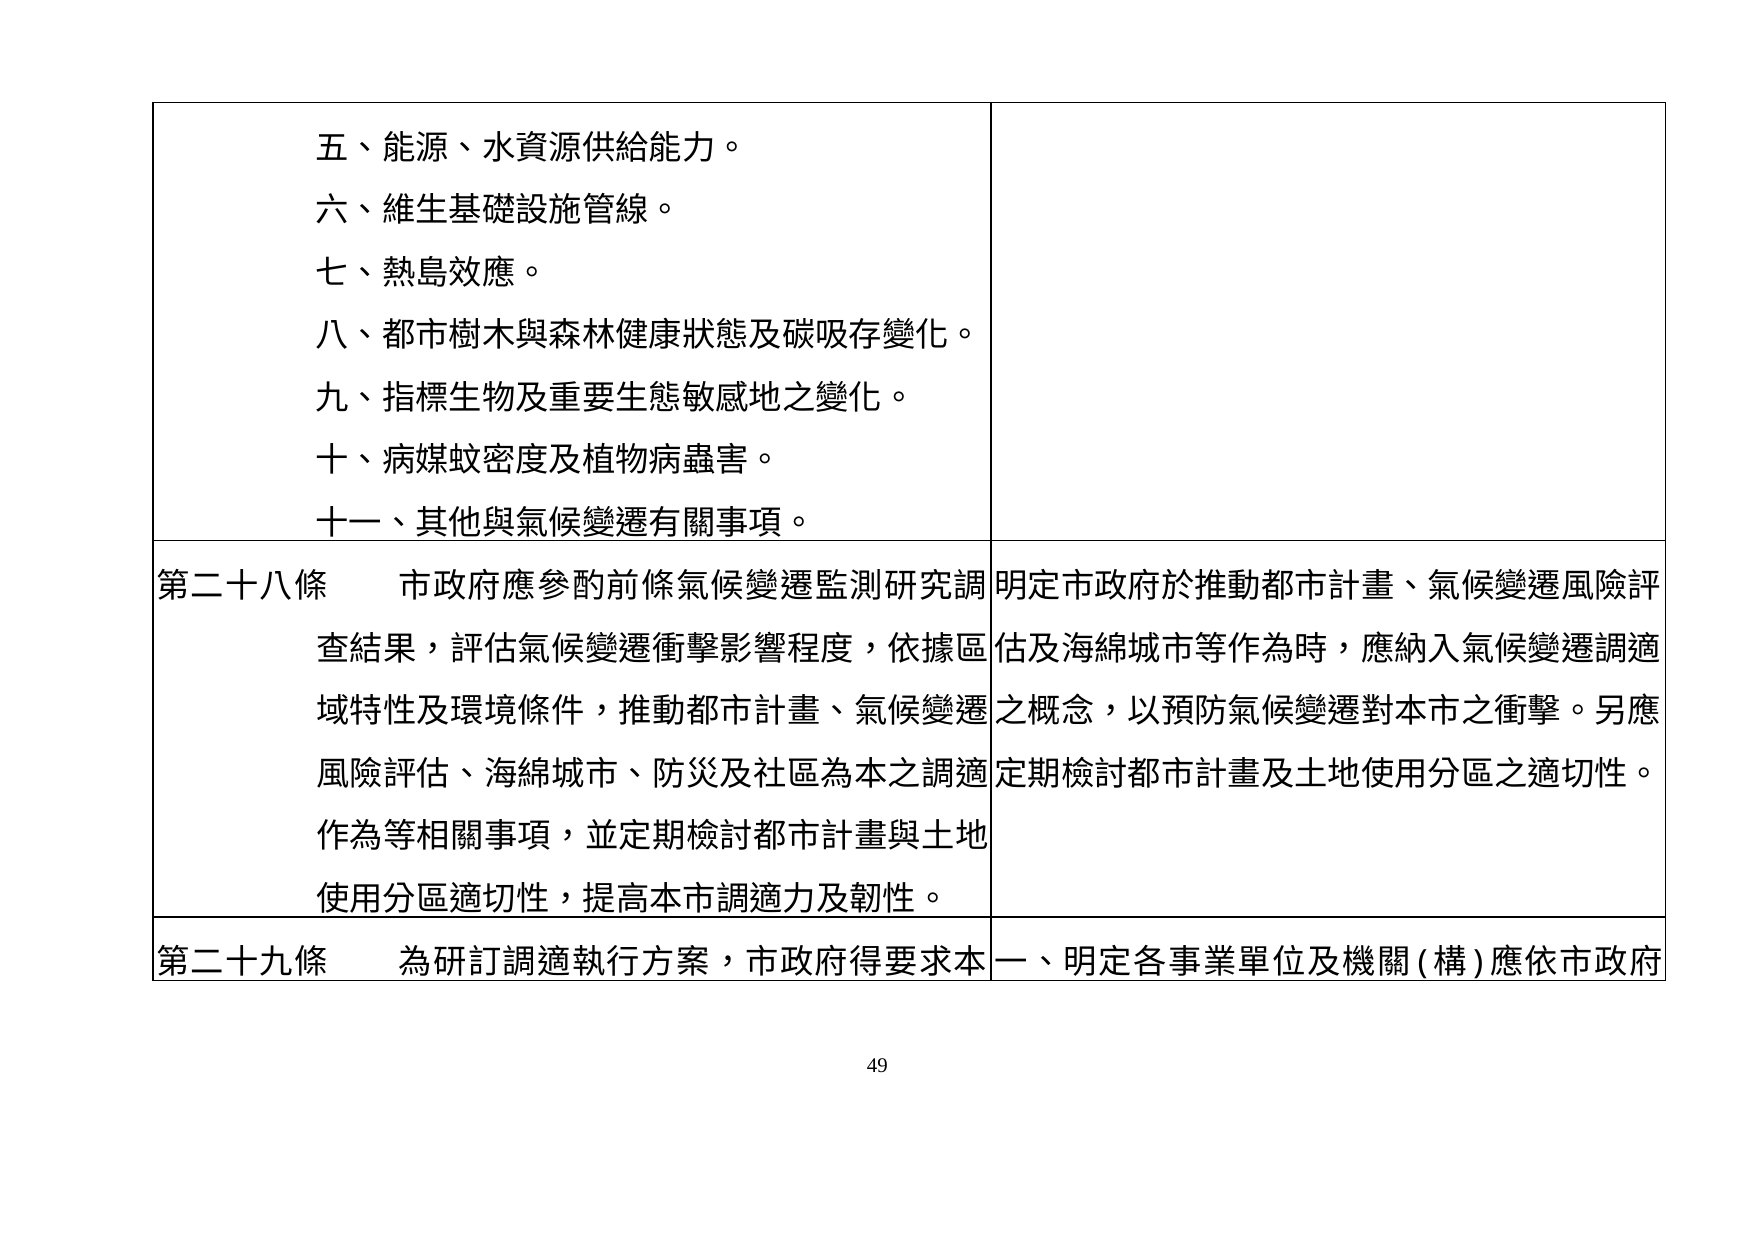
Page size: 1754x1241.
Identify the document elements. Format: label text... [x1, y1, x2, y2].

table_cell 明定市政府於推動都市計畫、氣候變遷風險評估及海綿城市等作為時，應納入氣候變遷調適之概念，以預防氣候變遷對本市之衝擊。另應定期檢討都市計畫及土地使用分區之適切性。 [992, 541, 1665, 916]
table_cell 第二十九條 為研訂調適執行方案，市政府得要求本 [154, 918, 990, 980]
table_cell 五、能源、水資源供給能力。 六、維生基礎設施管線。 七、熱島效應。 八、都市樹木與森林健康狀態及碳吸存變化。 九、指標生物及重要生態敏感地之變化。 十、病媒蚊密度及植物病蟲害。 十一、其他與氣候變遷有關事項。 [154, 103, 990, 540]
table_cell 一、明定各事業單位及機關(構)應依市政府 [992, 918, 1665, 980]
table_cell [992, 103, 1665, 540]
table_cell 第二十八條 市政府應參酌前條氣候變遷監測研究調查結果，評估氣候變遷衝擊影響程度，依據區域特性及環境條件，推動都市計畫、氣候變遷風險評估、海綿城市、防災及社區為本之調適作為等相關事項，並定期檢討都市計畫與土地使用分區適切性，提高本市調適力及韌性。 [154, 541, 990, 916]
